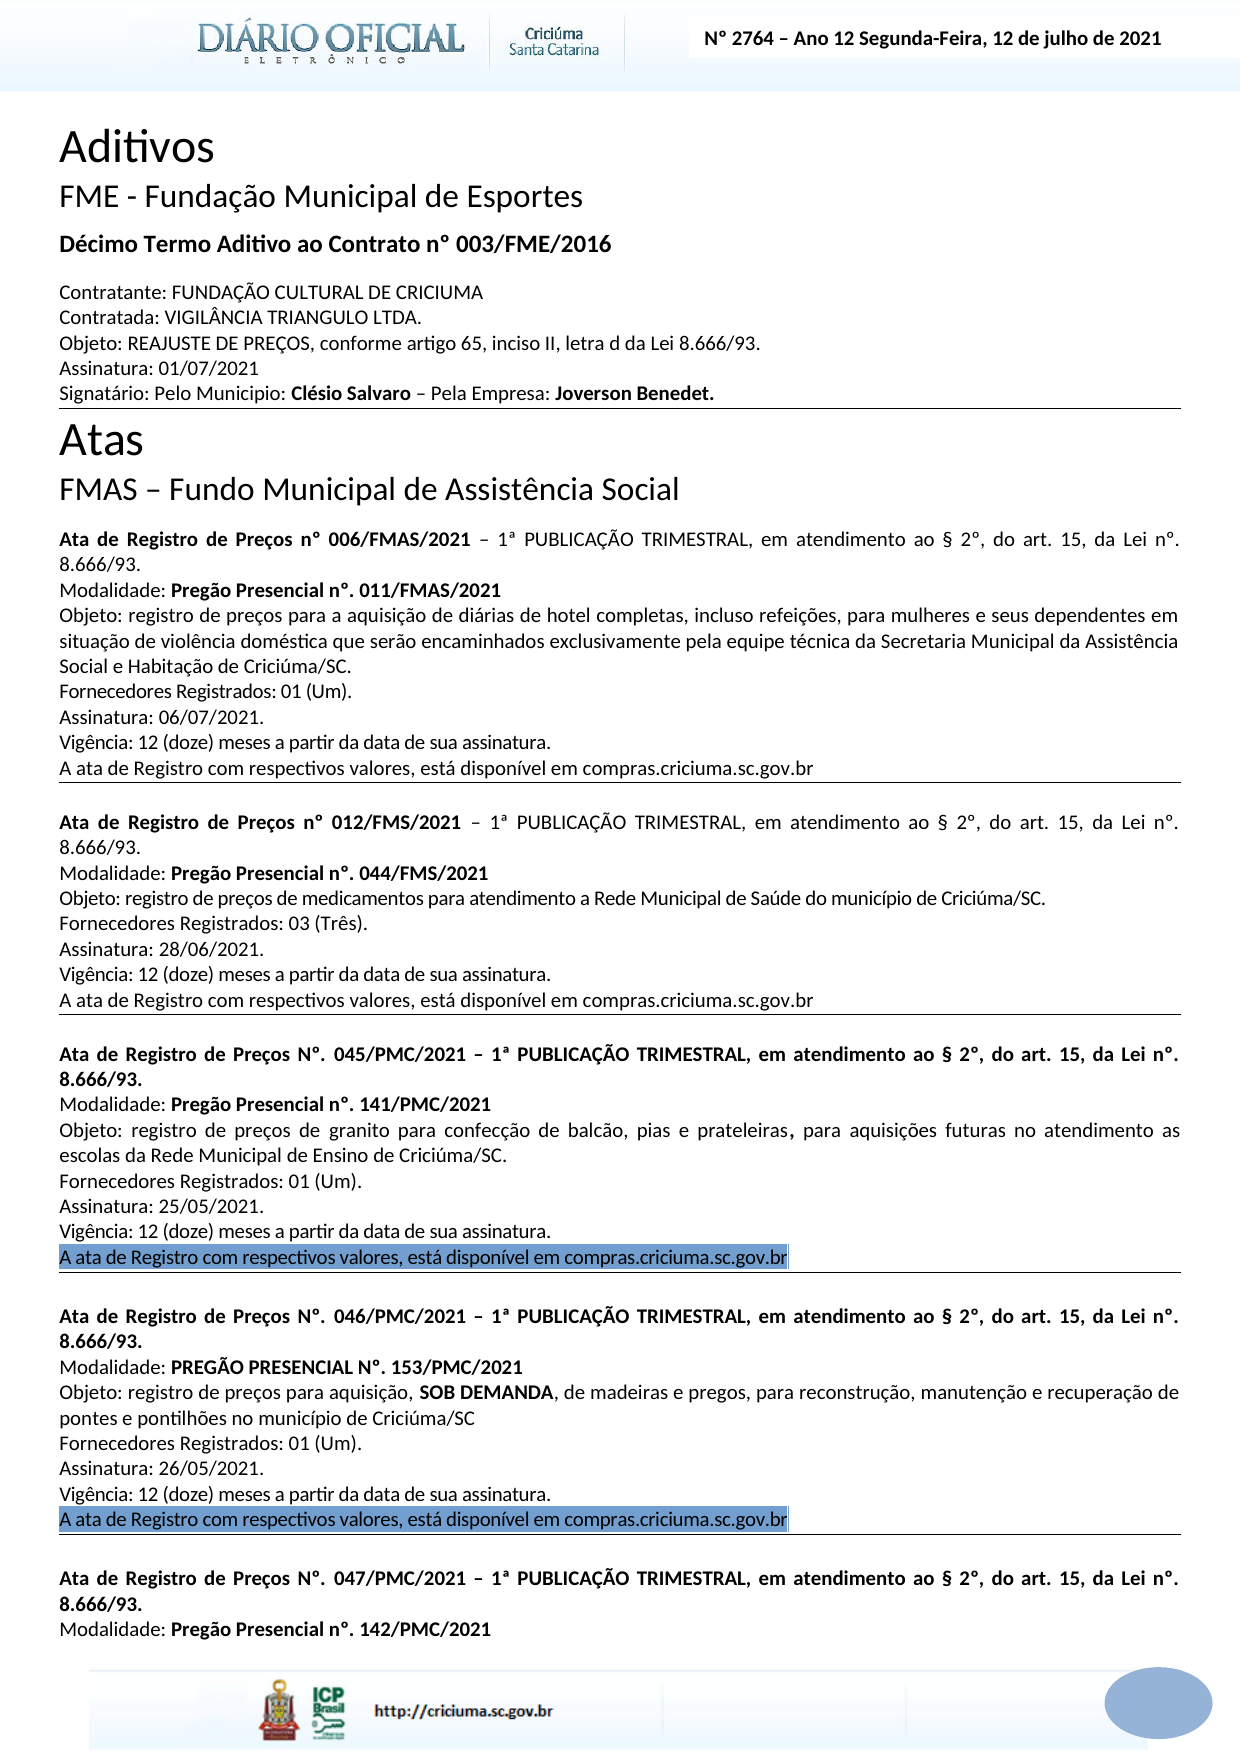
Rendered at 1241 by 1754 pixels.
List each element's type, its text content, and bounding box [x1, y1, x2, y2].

text A ata de Registro com respectivos valores, está disponível em compras.criciuma.sc.gov.br [59, 755, 1181, 782]
text Fornecedores Registrados: 01 (Um). [59, 679, 1181, 704]
text Objeto: registro de preços de granito para confecção de balcão, pias e prateleiras, para aquisições futuras no atendimento as escolas da Rede Municipal de Ensino de Criciúma/SC. [59, 1117, 1181, 1168]
text Objeto: registro de preços para aquisição, SOB DEMANDA, de madeiras e pregos, para reconstrução, manutenção e recuperação de pontes e pontilhões no município de Criciúma/SC [59, 1379, 1181, 1430]
text Objeto: REAJUSTE DE PREÇOS, conforme artigo 65, inciso II, letra d da Lei 8.666/93. [59, 330, 1181, 355]
text Ata de Registro de Preços Nº. 047/PMC/2021 – 1ª PUBLICAÇÃO TRIMESTRAL, em atendimento ao § 2º, do art. 15, da Lei nº. 8.666/93. [59, 1566, 1181, 1616]
text Fornecedores Registrados: 01 (Um). [59, 1430, 1181, 1456]
text A ata de Registro com respectivos valores, está disponível em compras.criciuma.sc.gov.br [59, 987, 1181, 1014]
text Assinatura: 01/07/2021 [59, 355, 1181, 381]
text Objeto: registro de preços de medicamentos para atendimento a Rede Municipal de Saúde do município de Criciúma/SC. [59, 885, 1181, 911]
text Objeto: registro de preços para a aquisição de diárias de hotel completas, incluso refeições, para mulheres e seus dependentes em situação de violência doméstica que serão encaminhados exclusivamente pela equipe técnica da Secretaria Municipal da Assistência Social e Habitação de Criciúma/SC. [59, 602, 1181, 679]
text Assinatura: 06/07/2021. [59, 704, 1181, 729]
text Vigência: 12 (doze) meses a partir da data de sua assinatura. [59, 1481, 1181, 1506]
text Assinatura: 25/05/2021. [59, 1193, 1181, 1219]
text Vigência: 12 (doze) meses a partir da data de sua assinatura. [59, 961, 1181, 987]
text Contratante: FUNDAÇÃO CULTURAL DE CRICIUMA [59, 279, 1181, 304]
text Fornecedores Registrados: 03 (Três). [59, 911, 1181, 936]
text Fornecedores Registrados: 01 (Um). [59, 1168, 1181, 1193]
text Contratada: VIGILÂNCIA TRIANGULO LTDA. [59, 304, 1181, 330]
text Modalidade: Pregão Presencial nº. 011/FMAS/2021 [59, 577, 1181, 602]
text Assinatura: 26/05/2021. [59, 1456, 1181, 1481]
text Vigência: 12 (doze) meses a partir da data de sua assinatura. [59, 1219, 1181, 1244]
text Décimo Termo Aditivo ao Contrato nº 003/FME/2016 [59, 228, 1181, 258]
text Ata de Registro de Preços Nº. 045/PMC/2021 – 1ª PUBLICAÇÃO TRIMESTRAL, em atendimento ao § 2º, do art. 15, da Lei nº. 8.666/93. [59, 1041, 1181, 1092]
text Vigência: 12 (doze) meses a partir da data de sua assinatura. [59, 729, 1181, 755]
text Aditivos [59, 116, 1181, 174]
text FMAS – Fundo Municipal de Assistência Social [59, 468, 1181, 508]
text Modalidade: Pregão Presencial nº. 141/PMC/2021 [59, 1092, 1181, 1117]
text Ata de Registro de Preços nº 012/FMS/2021 – 1ª PUBLICAÇÃO TRIMESTRAL, em atendimento ao § 2º, do art. 15, da Lei nº. 8.666/93. [59, 809, 1181, 860]
text Ata de Registro de Preços Nº. 046/PMC/2021 – 1ª PUBLICAÇÃO TRIMESTRAL, em atendimento ao § 2º, do art. 15, da Lei nº. 8.666/93. [59, 1303, 1181, 1354]
text Ata de Registro de Preços nº 006/FMAS/2021 – 1ª PUBLICAÇÃO TRIMESTRAL, em atendimento ao § 2º, do art. 15, da Lei nº. 8.666/93. [59, 526, 1181, 577]
text Modalidade: PREGÃO PRESENCIAL Nº. 153/PMC/2021 [59, 1354, 1181, 1379]
text Assinatura: 28/06/2021. [59, 936, 1181, 961]
text Atas [59, 409, 1181, 468]
text FME - Fundação Municipal de Esportes [59, 174, 1181, 215]
text A ata de Registro com respectivos valores, está disponível em compras.criciuma.sc.gov.br [59, 1244, 1181, 1272]
text Signatário: Pelo Municipio: Clésio Salvaro – Pela Empresa: Joverson Benedet. [59, 381, 1181, 408]
text Modalidade: Pregão Presencial nº. 044/FMS/2021 [59, 860, 1181, 885]
text A ata de Registro com respectivos valores, está disponível em compras.criciuma.sc.gov.br [59, 1506, 1181, 1534]
text Modalidade: Pregão Presencial nº. 142/PMC/2021 [59, 1616, 1181, 1642]
